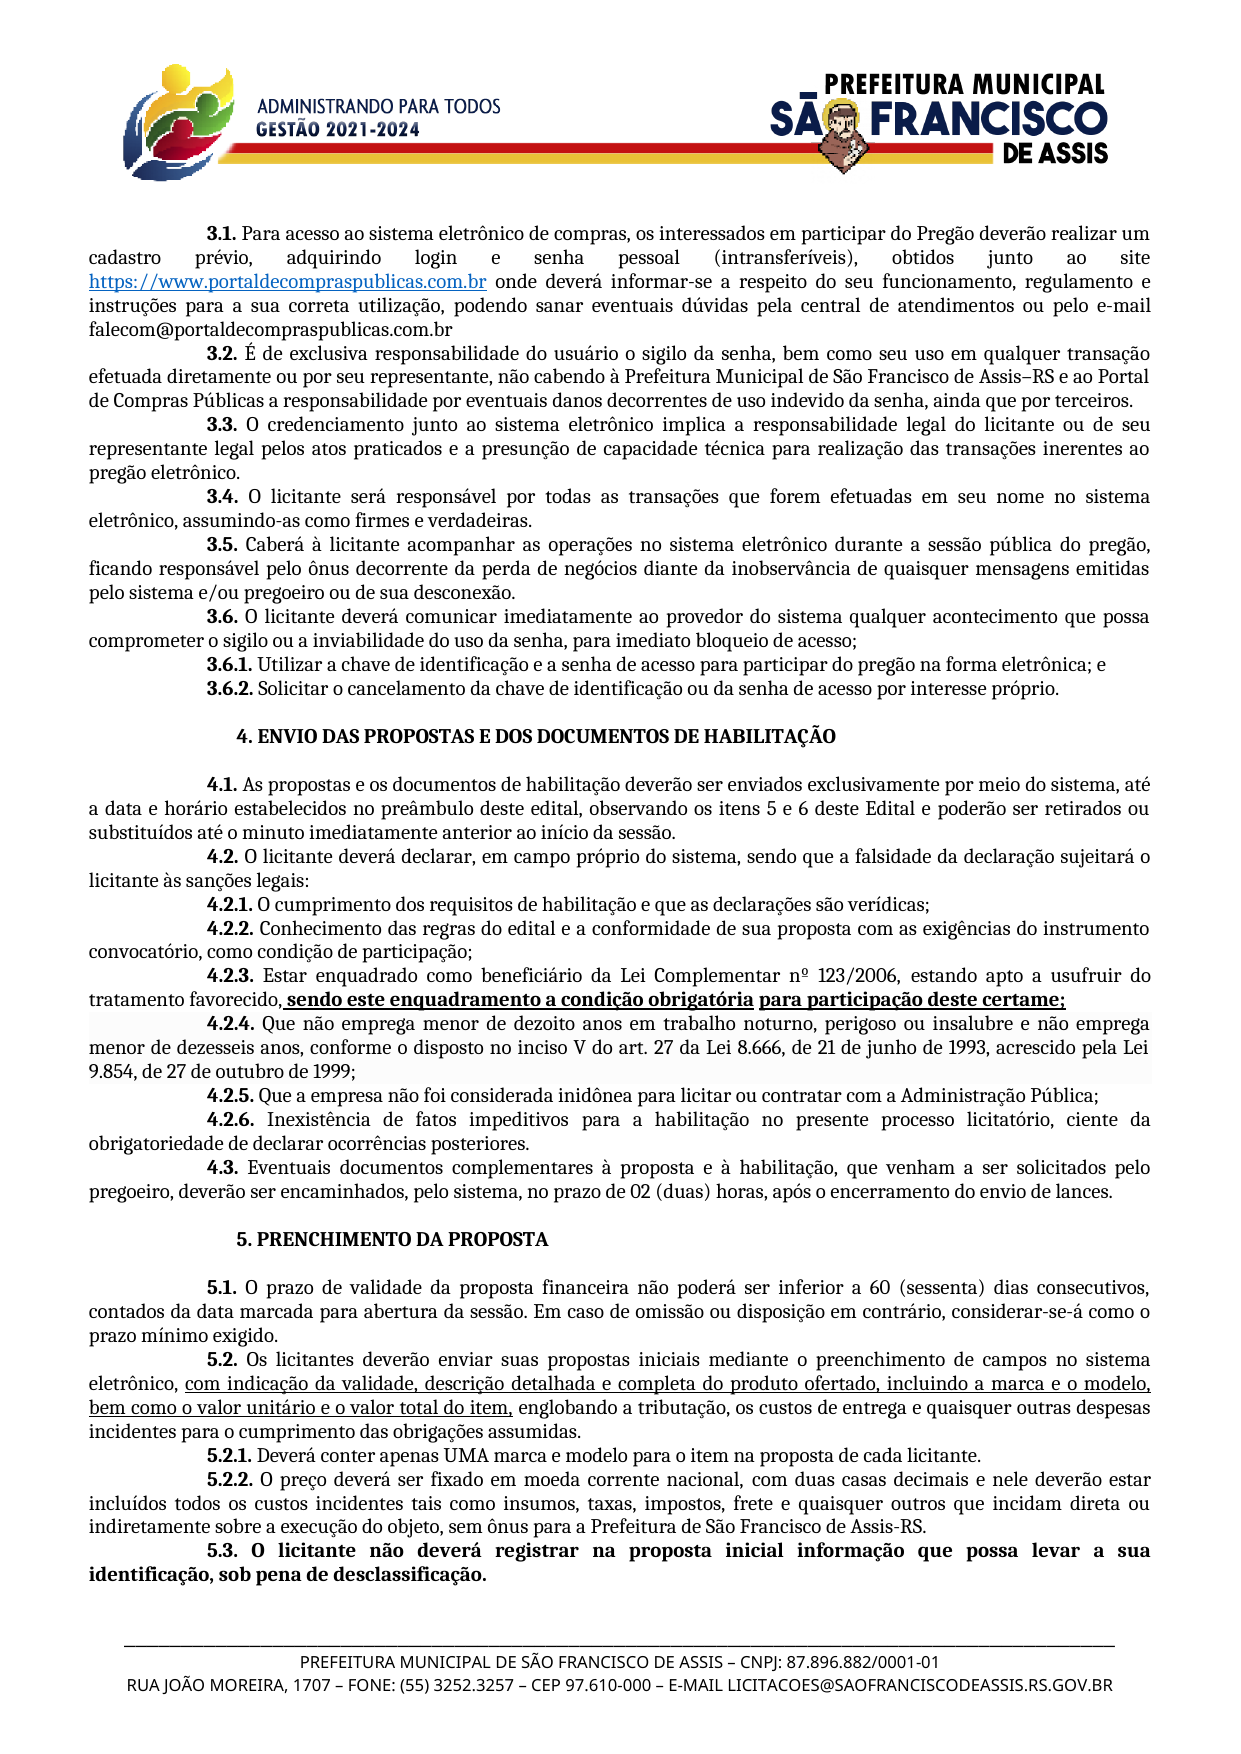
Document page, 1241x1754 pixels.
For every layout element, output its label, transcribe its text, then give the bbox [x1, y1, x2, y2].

text 3.6. O licitante deverá comunicar imediatamente ao provedor do sistema qualquer acontecimento que possa comprometer o sigilo ou a inviabilidade do uso da senha, para imediato bloqueio de acesso; [89, 605, 1152, 653]
text 4.3. Eventuais documentos complementares à proposta e à habilitação, que venham a ser solicitados pelo pregoeiro, deverão ser encaminhados, pelo sistema, no prazo de 02 (duas) horas, após o encerramento do envio de lances. [89, 1156, 1152, 1204]
text 4.2.1. O cumprimento dos requisitos de habilitação e que as declarações são verídicas; [89, 892, 1152, 916]
text 3.3. O credenciamento junto ao sistema eletrônico implica a responsabilidade legal do licitante ou de seu representante legal pelos atos praticados e a presunção de capacidade técnica para realização das transações inerentes ao pregão eletrônico. [89, 413, 1152, 485]
text 3.6.1. Utilizar a chave de identificação e a senha de acesso para participar do pregão na forma eletrônica; e [89, 653, 1152, 677]
text 5. PRENCHIMENTO DA PROPOSTA [89, 1228, 1152, 1252]
text 4.2.2. Conhecimento das regras do edital e a conformidade de sua proposta com as exigências do instrumento convocatório, como condição de participação; [89, 916, 1152, 964]
text 5.1. O prazo de validade da proposta financeira não poderá ser inferior a 60 (sessenta) dias consecutivos, contados da data marcada para abertura da sessão. Em caso de omissão ou disposição em contrário, considerar-se-á como o prazo mínimo exigido. [89, 1276, 1152, 1347]
text 5.2. Os licitantes deverão enviar suas propostas iniciais mediante o preenchimento de campos no sistema eletrônico, com indicação da validade, descrição detalhada e completa do produto ofertado, incluindo a marca e o modelo, bem como o valor unitário e o valor total do item, englobando a tributação, os custos de entrega e quaisquer outras despesas incidentes para o cumprimento das obrigações assumidas. [89, 1347, 1152, 1443]
text 4.2.3. Estar enquadrado como beneficiário da Lei Complementar nº 123/2006, estando apto a usufruir do tratamento favorecido, sendo este enquadramento a condição obrigatória para participação deste certame; [89, 964, 1152, 1012]
text 4.2.5. Que a empresa não foi considerada inidônea para licitar ou contratar com a Administração Pública; [89, 1084, 1152, 1108]
text 5.2.2. O preço deverá ser fixado em moeda corrente nacional, com duas casas decimais e nele deverão estar incluídos todos os custos incidentes tais como insumos, taxas, impostos, frete e quaisquer outros que incidam direta ou indiretamente sobre a execução do objeto, sem ônus para a Prefeitura de São Francisco de Assis-RS. [89, 1467, 1152, 1539]
text 4.2.4. Que não emprega menor de dezoito anos em trabalho noturno, perigoso ou insalubre e não emprega menor de dezesseis anos, conforme o disposto no inciso V do art. 27 da Lei 8.666, de 21 de junho de 1993, acrescido pela Lei 9.854, de 27 de outubro de 1999; [89, 1012, 1152, 1084]
text 3.2. É de exclusiva responsabilidade do usuário o sigilo da senha, bem como seu uso em qualquer transação efetuada diretamente ou por seu representante, não cabendo à Prefeitura Municipal de São Francisco de Assis–RS e ao Portal de Compras Públicas a responsabilidade por eventuais danos decorrentes de uso indevido da senha, ainda que por terceiros. [89, 341, 1152, 413]
text 4.2. O licitante deverá declarar, em campo próprio do sistema, sendo que a falsidade da declaração sujeitará o licitante às sanções legais: [89, 844, 1152, 892]
text 4.1. As propostas e os documentos de habilitação deverão ser enviados exclusivamente por meio do sistema, até a data e horário estabelecidos no preâmbulo deste edital, observando os itens 5 e 6 deste Edital e poderão ser retirados ou substituídos até o minuto imediatamente anterior ao início da sessão. [89, 772, 1152, 844]
text 3.5. Caberá à licitante acompanhar as operações no sistema eletrônico durante a sessão pública do pregão, ficando responsável pelo ônus decorrente da perda de negócios diante da inobservância de quaisquer mensagens emitidas pelo sistema e/ou pregoeiro ou de sua desconexão. [89, 533, 1152, 605]
text 4. ENVIO DAS PROPOSTAS E DOS DOCUMENTOS DE HABILITAÇÃO [89, 724, 1152, 748]
text 4.2.6. Inexistência de fatos impeditivos para a habilitação no presente processo licitatório, ciente da obrigatoriedade de declarar ocorrências posteriores. [89, 1108, 1152, 1156]
text 3.1. Para acesso ao sistema eletrônico de compras, os interessados em participar do Pregão deverão realizar um cadastro prévio, adquirindo login e senha pessoal (intransferíveis), obtidos junto ao site https://www.portaldecompraspublicas.com.br onde deverá informar-se a respeito do seu funcionamento, regulamento e instruções para a sua correta utilização, podendo sanar eventuais dúvidas pela central de atendimentos ou pelo e-mail falecom@portaldecompraspublicas.com.br [89, 221, 1152, 341]
text 3.4. O licitante será responsável por todas as transações que forem efetuadas em seu nome no sistema eletrônico, assumindo-as como firmes e verdadeiras. [89, 485, 1152, 533]
text 5.2.1. Deverá conter apenas UMA marca e modelo para o item na proposta de cada licitante. [89, 1443, 1152, 1467]
text 3.6.2. Solicitar o cancelamento da chave de identificação ou da senha de acesso por interesse próprio. [89, 677, 1152, 701]
text 5.3. O licitante não deverá registrar na proposta inicial informação que possa levar a sua identificação, sob pena de desclassificação. [89, 1539, 1152, 1587]
